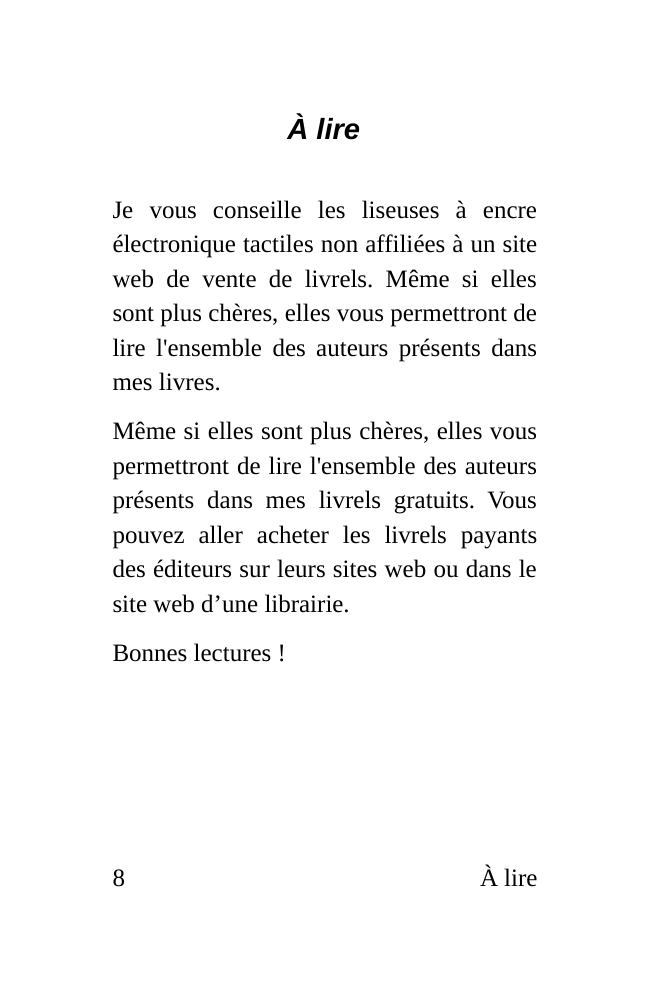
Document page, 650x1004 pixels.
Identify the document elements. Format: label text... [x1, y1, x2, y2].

text Je vous conseille les liseuses à encre électronique tactiles non affiliées à un site web de vente de livrels. Même si elles sont plus chères, elles vous permettront de lire l'ensemble des auteurs présents dans mes livres. [112, 195, 537, 396]
subtitle À lire [112, 112, 537, 146]
text Bonnes lectures ! [112, 638, 537, 666]
text Même si elles sont plus chères, elles vous permettront de lire l'ensemble des auteurs présents dans mes livrels gratuits. Vous pouvez aller acheter les livrels payants des éditeurs sur leurs sites web ou dans le site web d’une librairie. [112, 416, 537, 617]
